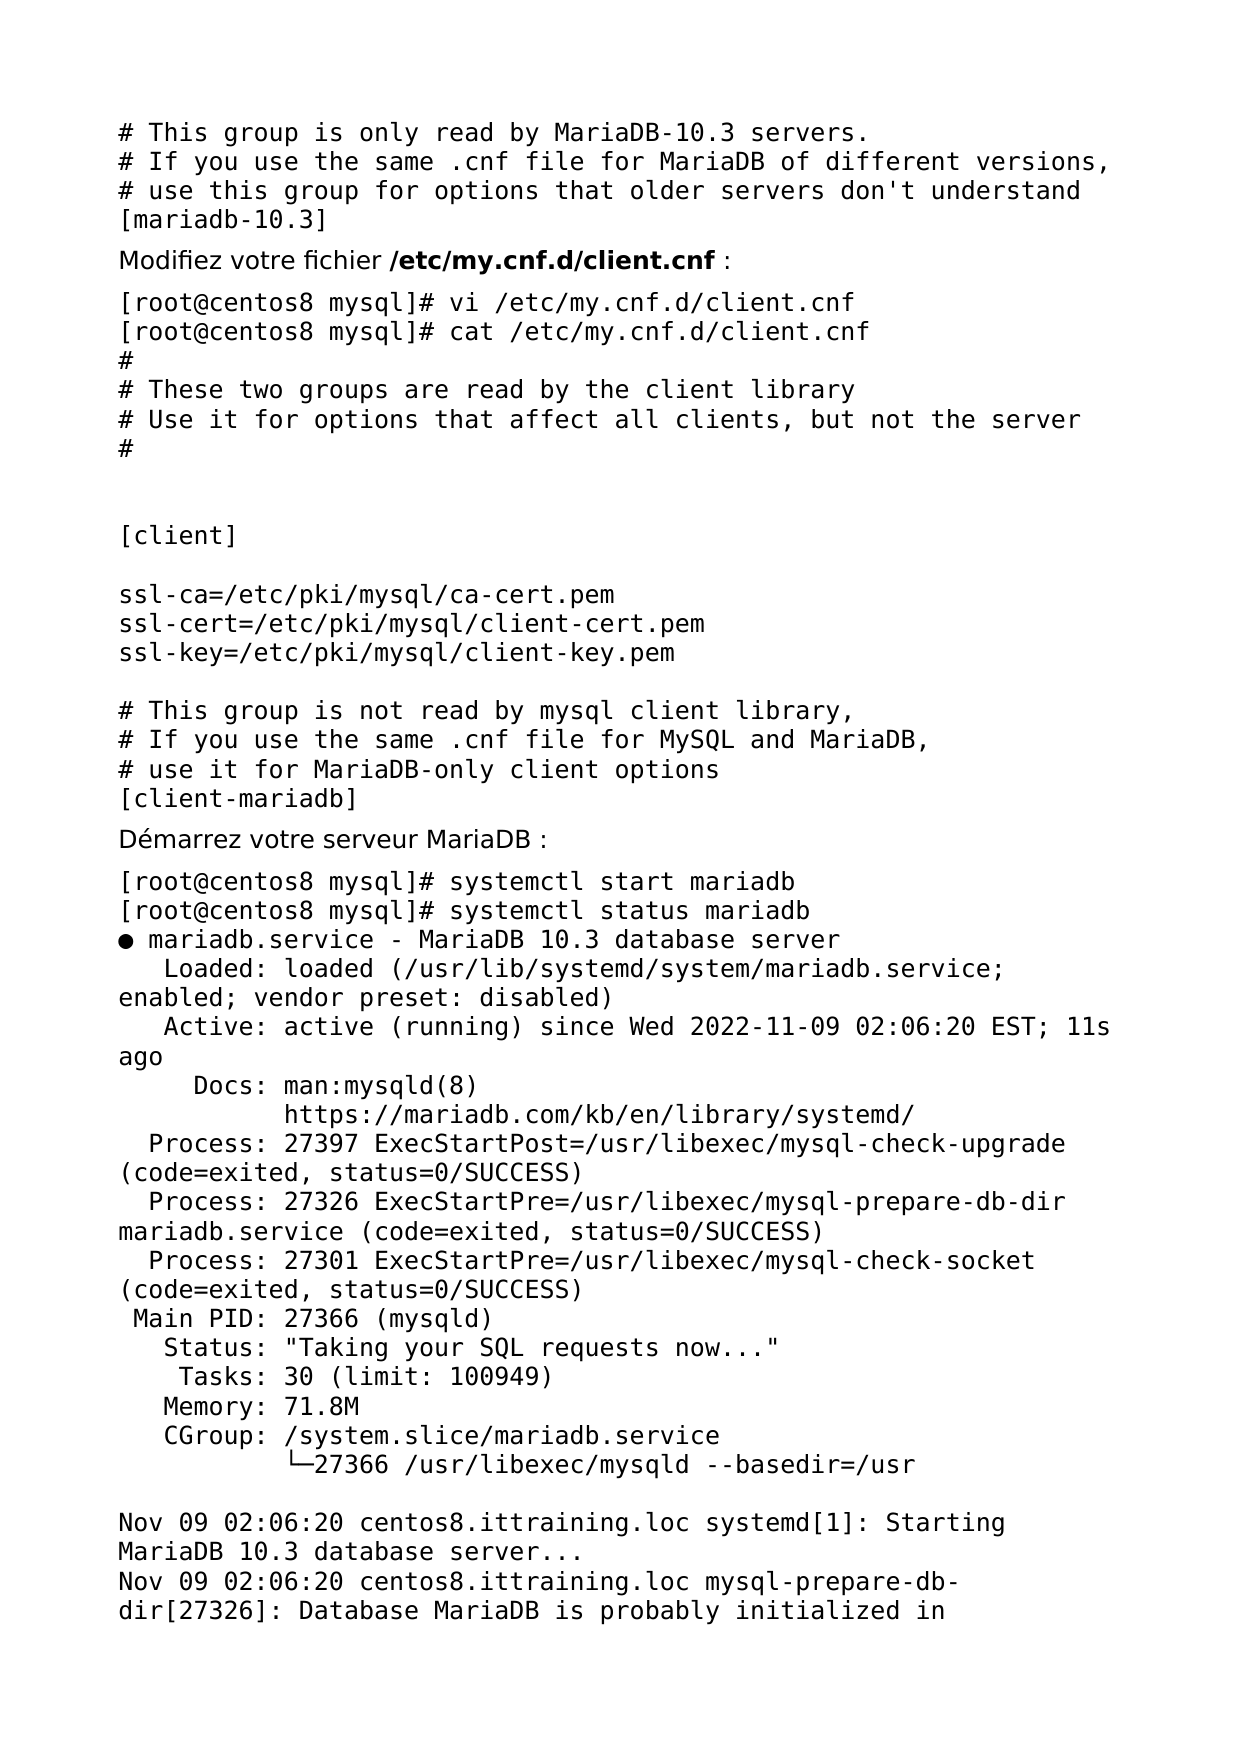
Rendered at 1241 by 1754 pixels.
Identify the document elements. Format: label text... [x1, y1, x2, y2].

text [root@centos8 mysql]# vi /etc/my.cnf.d/client.cnf [root@centos8 mysql]# cat /etc/my.cnf.d/client.cnf # # These two groups are read by the client library # Use it for options that affect all clients, but not the server # [client] ssl-ca=/etc/pki/mysql/ca-cert.pem ssl-cert=/etc/pki/mysql/client-cert.pem ssl-key=/etc/pki/mysql/client-key.pem # This group is not read by mysql client library, # If you use the same .cnf file for MySQL and MariaDB, # use it for MariaDB-only client options [client-mariadb] [118, 288, 1122, 813]
text Démarrez votre serveur MariaDB : [118, 825, 1122, 854]
text # This group is only read by MariaDB-10.3 servers. # If you use the same .cnf file for MariaDB of different versions, # use this group for options that older servers don't understand [mariadb-10.3] [118, 118, 1122, 235]
text [root@centos8 mysql]# systemctl start mariadb [root@centos8 mysql]# systemctl status mariadb ● mariadb.service - MariaDB 10.3 database server Loaded: loaded (/usr/lib/systemd/system/mariadb.service; enabled; vendor preset: disabled) Active: active (running) since Wed 2022-11-09 02:06:20 EST; 11s ago Docs: man:mysqld(8) https://mariadb.com/kb/en/library/systemd/ Process: 27397 ExecStartPost=/usr/libexec/mysql-check-upgrade (code=exited, status=0/SUCCESS) Process: 27326 ExecStartPre=/usr/libexec/mysql-prepare-db-dir mariadb.service (code=exited, status=0/SUCCESS) Process: 27301 ExecStartPre=/usr/libexec/mysql-check-socket (code=exited, status=0/SUCCESS) Main PID: 27366 (mysqld) Status: "Taking your SQL requests now..." Tasks: 30 (limit: 100949) Memory: 71.8M CGroup: /system.slice/mariadb.service └─27366 /usr/libexec/mysqld --basedir=/usr Nov 09 02:06:20 centos8.ittraining.loc systemd[1]: Starting MariaDB 10.3 database server... Nov 09 02:06:20 centos8.ittraining.loc mysql-prepare-db-dir[27326]: Database MariaDB is probably initialized in [118, 867, 1122, 1625]
text Modifiez votre fichier /etc/my.cnf.d/client.cnf : [118, 247, 1122, 276]
